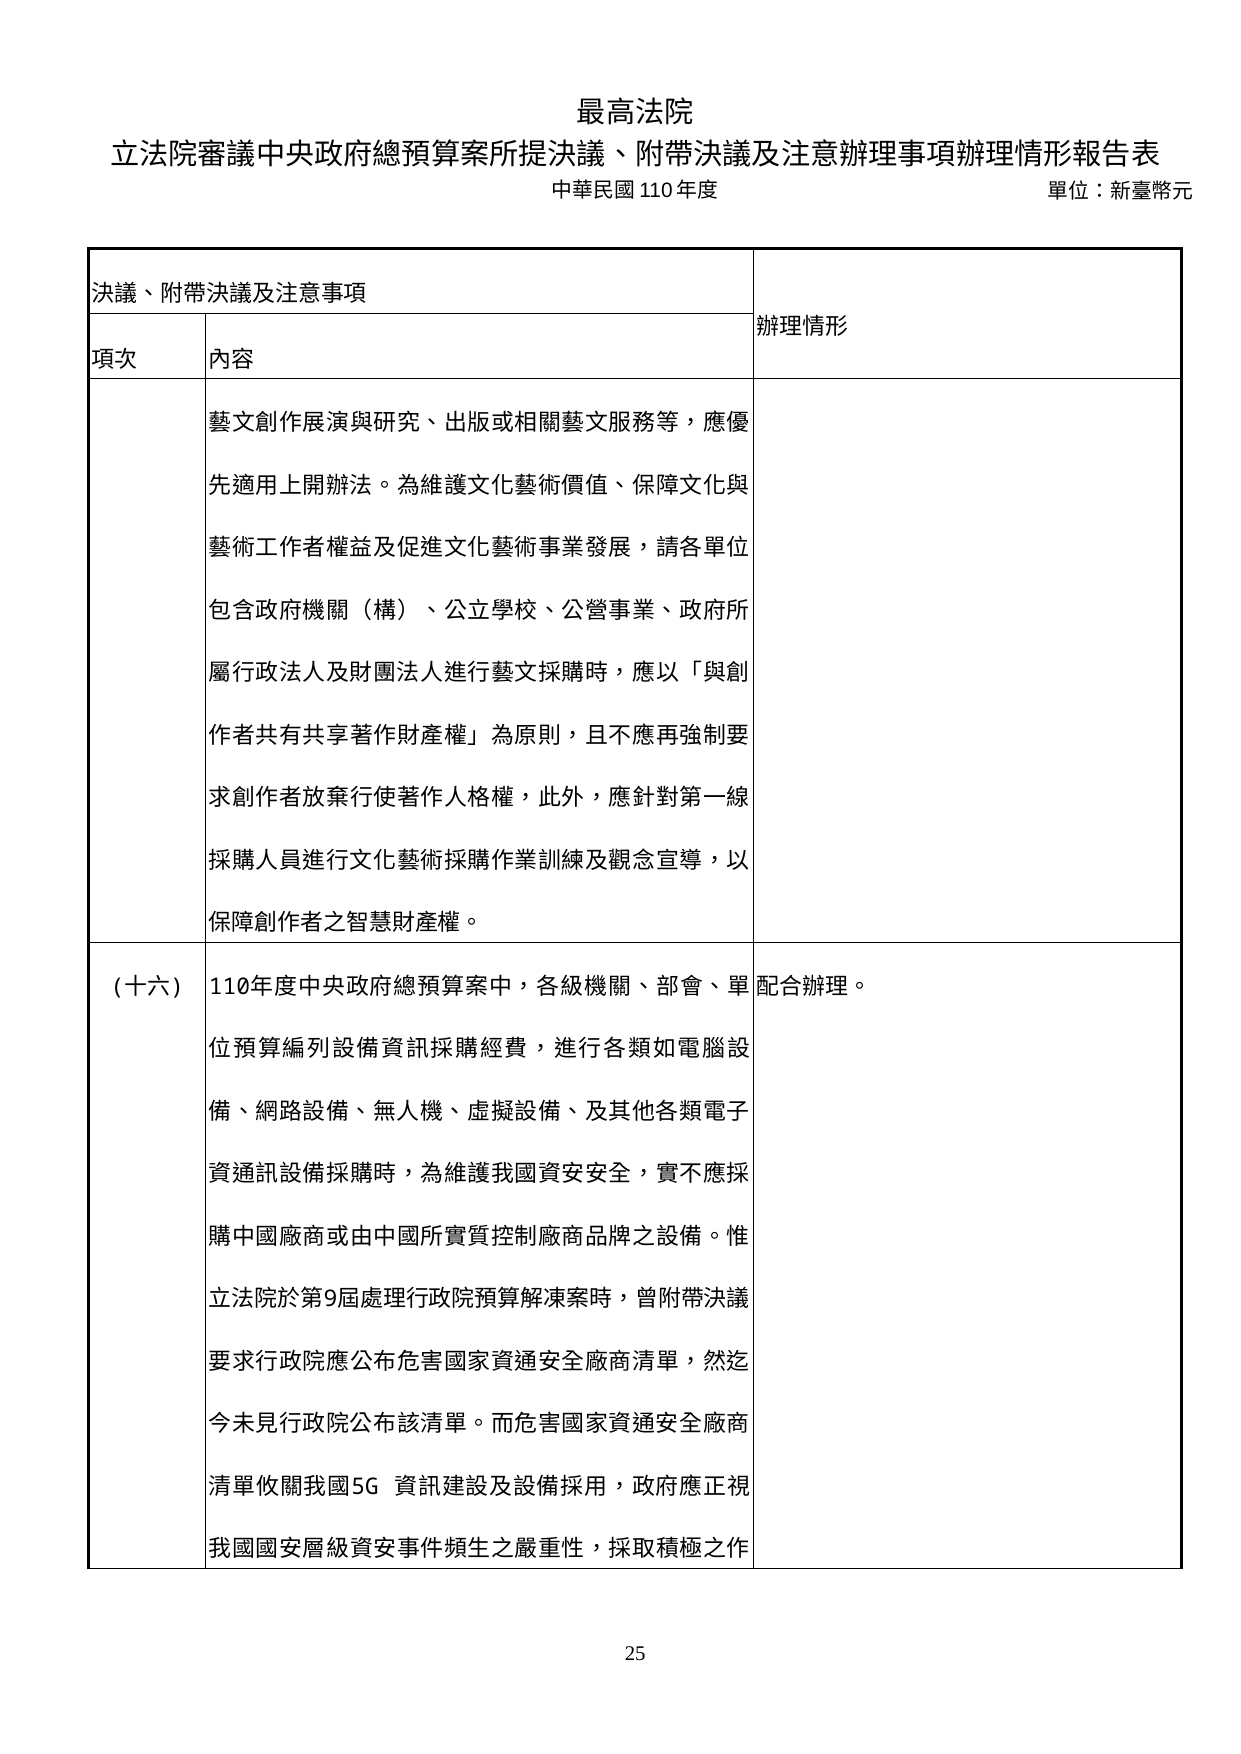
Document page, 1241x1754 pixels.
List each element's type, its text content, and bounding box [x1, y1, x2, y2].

table_cell [90, 379, 205, 942]
table_cell 配合辦理。 [754, 943, 1180, 1568]
table_cell 藝文創作展演與研究、出版或相關藝文服務等，應優先適用上開辦法。為維護文化藝術價值、保障文化與藝術工作者權益及促進文化藝術事業發展，請各單位包含政府機關（構）、公立學校、公營事業、政府所屬行政法人及財團法人進行藝文採購時，應以「與創作者共有共享著作財產權」為原則，且不應再強制要求創作者放棄行使著作人格權，此外，應針對第一線採購人員進行文化藝術採購作業訓練及觀念宣導，以保障創作者之智慧財產權。 [206, 379, 753, 942]
table_cell 內容 [206, 314, 753, 378]
table_cell 110年度中央政府總預算案中，各級機關、部會、單位預算編列設備資訊採購經費，進行各類如電腦設備、網路設備、無人機、虛擬設備、及其他各類電子資通訊設備採購時，為維護我國資安安全，實不應採購中國廠商或由中國所實質控制廠商品牌之設備。惟立法院於第9屆處理行政院預算解凍案時，曾附帶決議要求行政院應公布危害國家資通安全廠商清單，然迄今未見行政院公布該清單。而危害國家資通安全廠商清單攸關我國5G 資訊建設及設備採用，政府應正視我國國安層級資安事件頻生之嚴重性，採取積極之作 [206, 943, 753, 1568]
table_cell (十六) [90, 943, 205, 1568]
table_header 決議、附帶決議及注意事項 [90, 250, 753, 312]
table_cell [754, 379, 1180, 942]
table_header 辦理情形 [754, 250, 1180, 378]
table_cell 項次 [90, 314, 205, 378]
